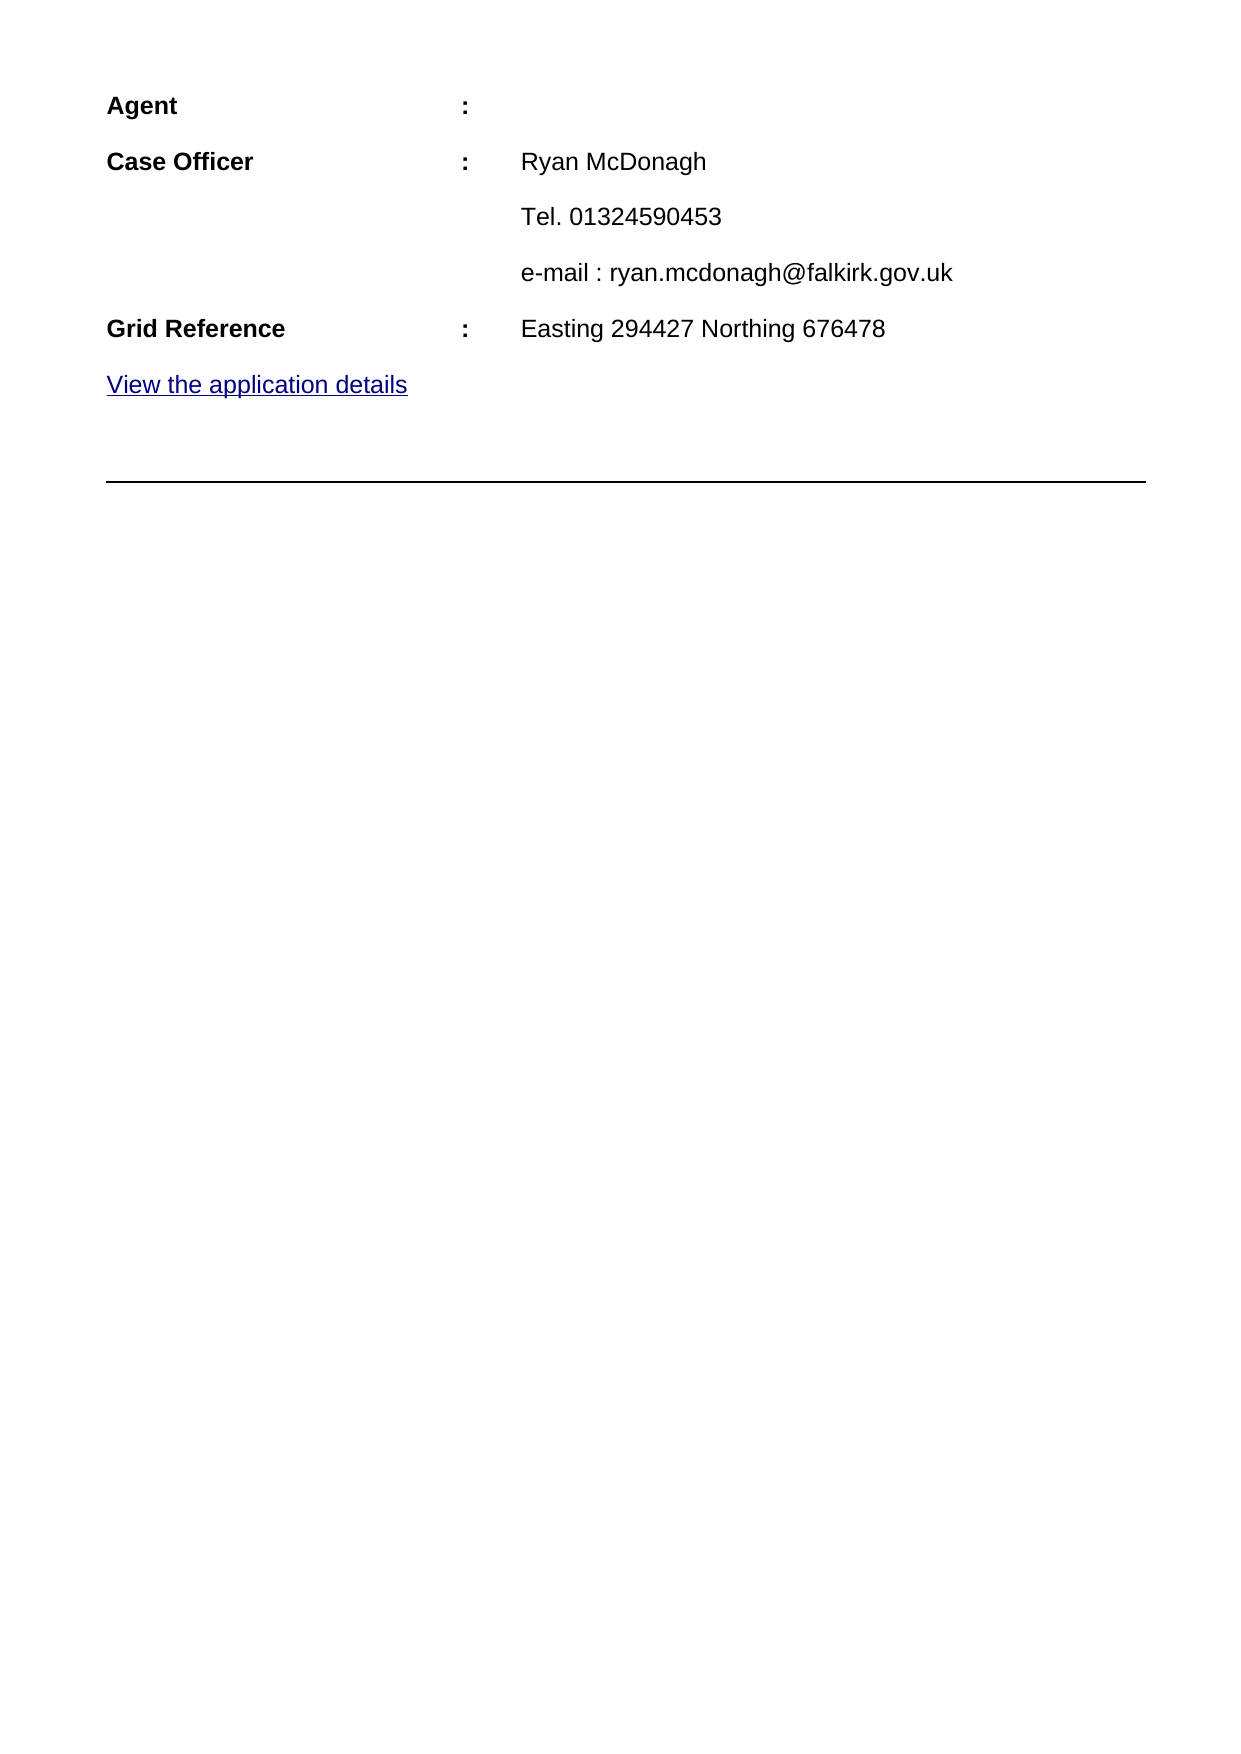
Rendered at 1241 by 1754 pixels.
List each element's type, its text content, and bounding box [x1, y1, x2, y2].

text Agent : [106, 91, 1146, 119]
text e-mail : ryan.mcdonagh@falkirk.gov.uk [106, 258, 1146, 287]
text Tel. 01324590453 [106, 202, 1146, 231]
text Case Officer : Ryan McDonagh [106, 146, 1146, 175]
text View the application details [106, 370, 1146, 398]
text Grid Reference : Easting 294427 Northing 676478 [106, 314, 1146, 343]
